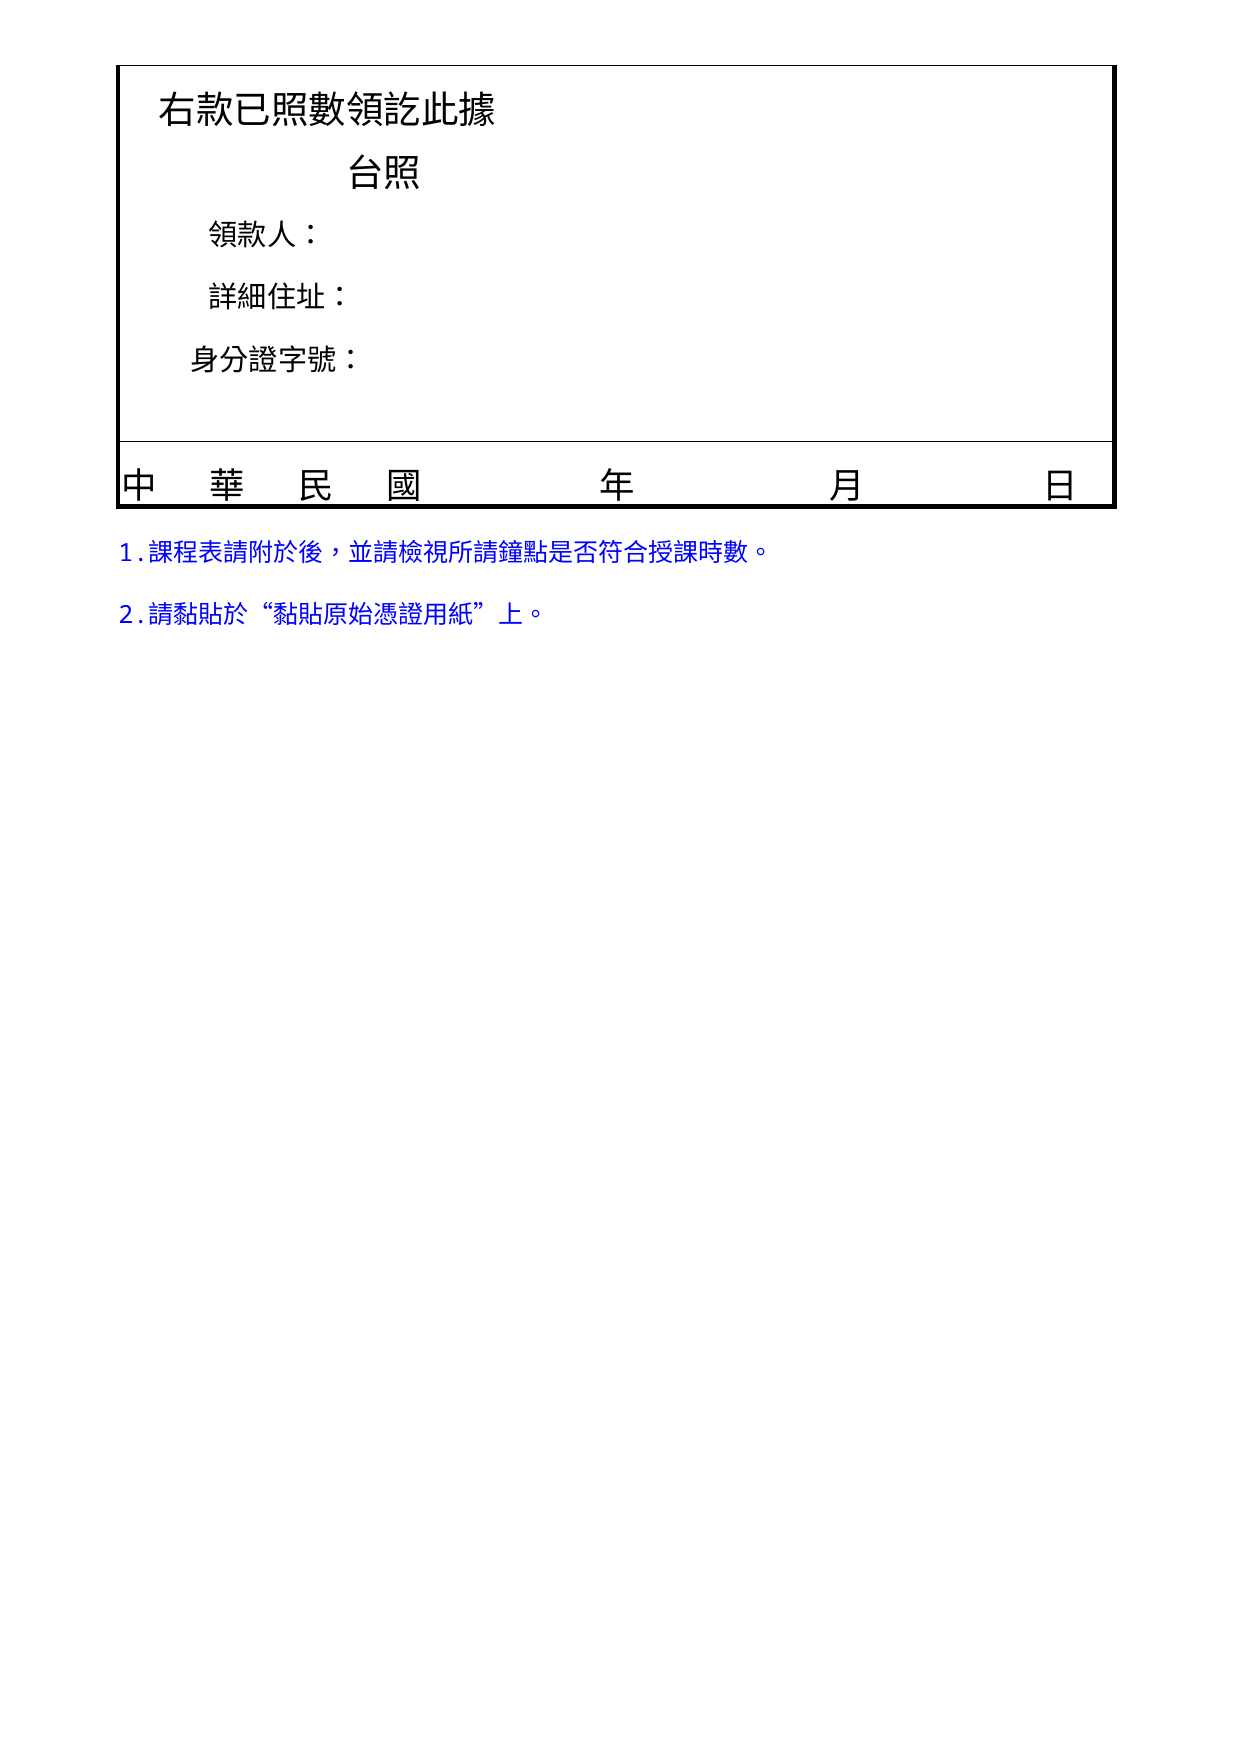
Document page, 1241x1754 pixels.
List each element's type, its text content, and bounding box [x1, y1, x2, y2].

table_cell 中 華 民 國 年 月 日 [120, 442, 1112, 504]
text 1.課程表請附於後，並請檢視所請鐘點是否符合授課時數。 [118, 509, 1122, 571]
text 2.請黏貼於“黏貼原始憑證用紙”上。 [118, 571, 1122, 634]
table_cell 右款已照數領訖此據 台照 領款人： 詳細住址： 身分證字號： [120, 66, 1112, 441]
